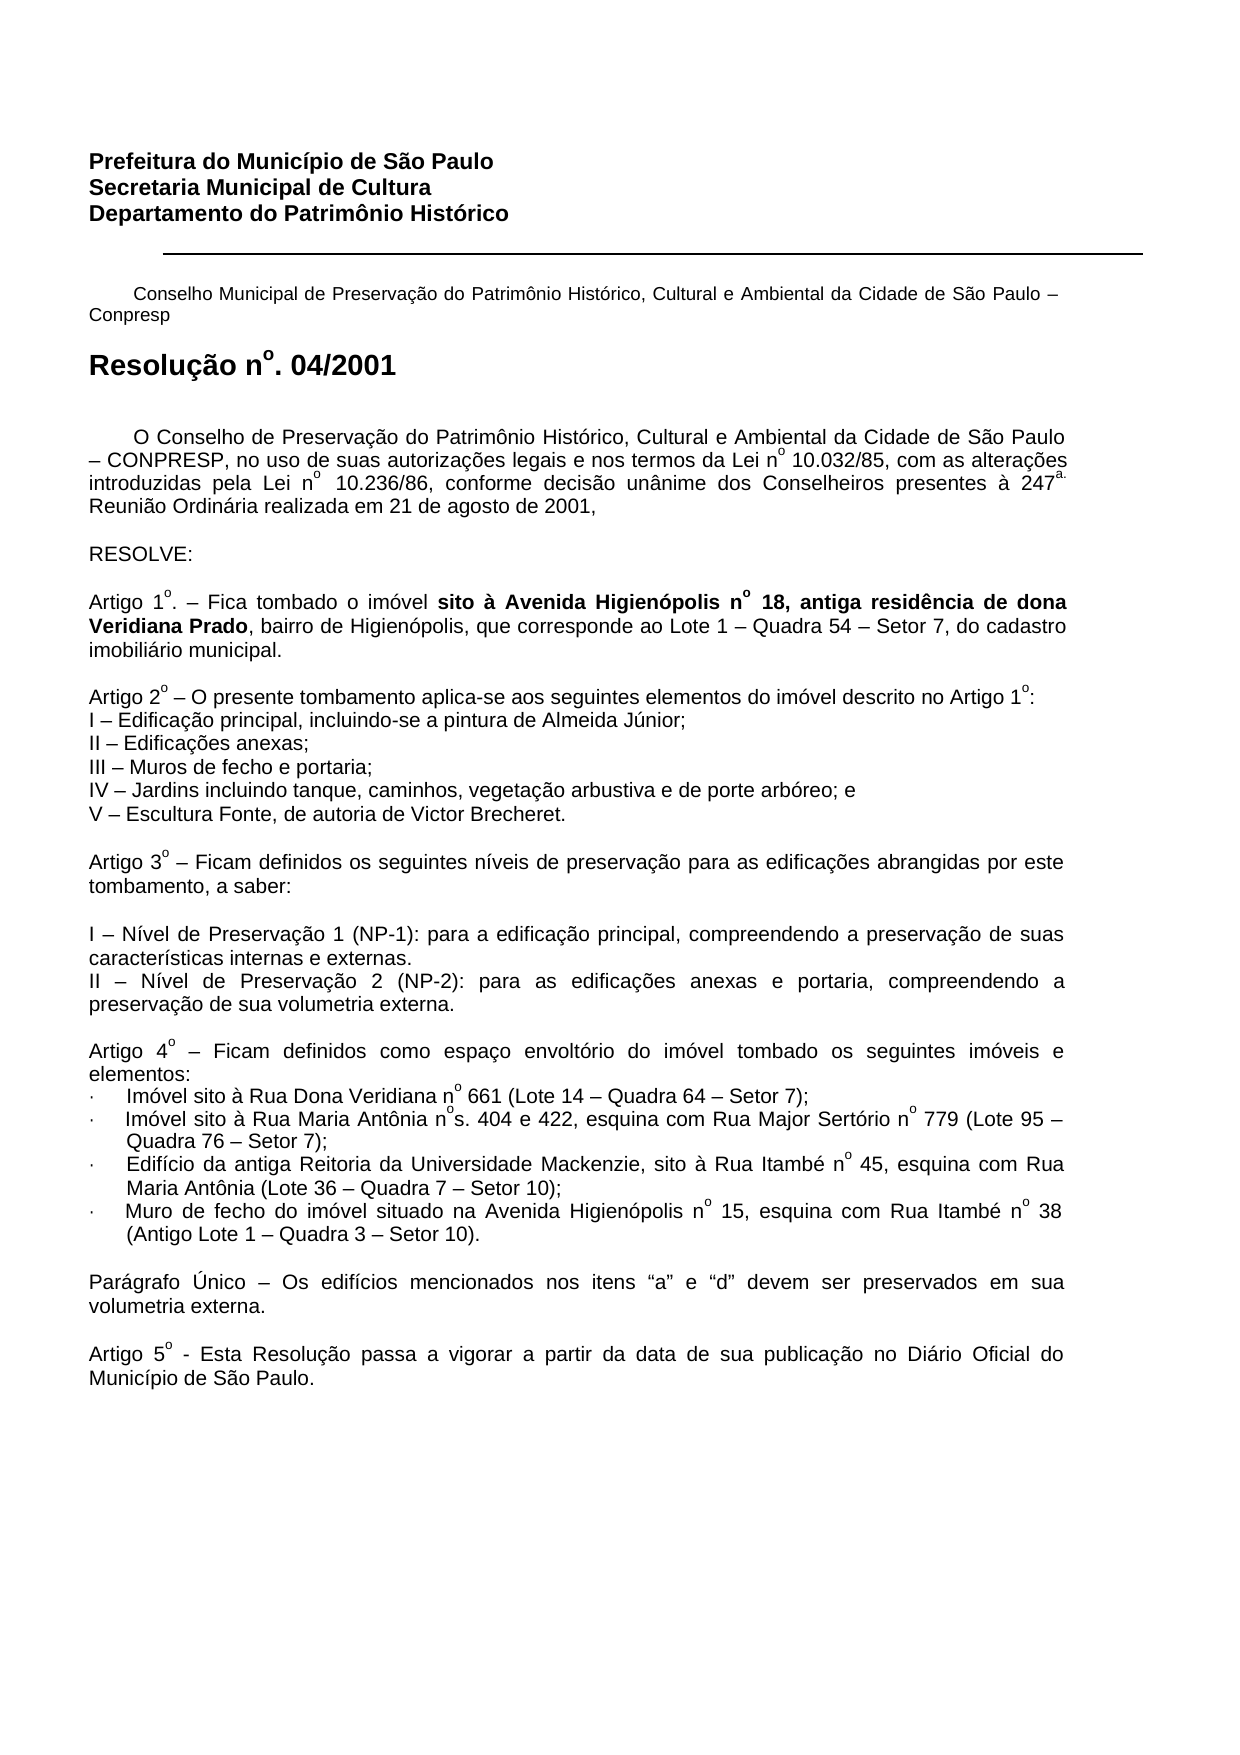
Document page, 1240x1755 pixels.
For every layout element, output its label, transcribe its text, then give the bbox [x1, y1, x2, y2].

text Artigo 3o – Ficam definidos os seguintes níveis de preservação para as edificações abrangidas por este tombamento, a saber: [89, 845, 1067, 898]
text II – Nível de Preservação 2 (NP-2): para as edificações anexas e portaria, compreendendo a preservação de sua volumetria externa. [89, 970, 1067, 1016]
text · Imóvel sito à Rua Dona Veridiana no 661 (Lote 14 – Quadra 64 – Setor 7); [89, 1086, 813, 1106]
text Maria Antônia (Lote 36 – Quadra 7 – Setor 10); [126, 1176, 1075, 1199]
text O Conselho de Preservação do Patrimônio Histórico, Cultural e Ambiental da Cidade de São Paulo [133, 425, 1075, 448]
text – CONPRESP, no uso de suas autorizações legais e nos termos da Lei no 10.032/85, com as alterações introduzidas pela Lei no 10.236/86, conforme decisão unânime dos Conselheiros presentes à 247a. Reunião Ordinária realizada em 21 de agosto de 2001, [89, 449, 1067, 518]
text · Muro de fecho do imóvel situado na Avenida Higienópolis no 15, esquina com Rua Itambé no 38 (Antigo Lote 1 – Quadra 3 – Setor 10). [89, 1201, 1067, 1246]
text Conselho Municipal de Preservação do Patrimônio Histórico, Cultural e Ambiental da Cidade de São Paulo – Conpresp [89, 283, 1066, 325]
text · Imóvel sito à Rua Maria Antônia nos. 404 e 422, esquina com Rua Major Sertório no 779 (Lote 95 – Quadra 76 – Setor 7); [89, 1108, 1067, 1153]
text V – Escultura Fonte, de autoria de Victor Brecheret. [89, 802, 569, 826]
text Artigo 2o – O presente tombamento aplica-se aos seguintes elementos do imóvel descrito no Artigo 1o: I – Edificação principal, incluindo-se a pintura de Almeida Júnior; [89, 686, 1038, 732]
text Parágrafo Único – Os edifícios mencionados nos itens “a” e “d” devem ser preservados em sua volumetria externa. [89, 1270, 1067, 1318]
text · Edifício da antiga Reitoria da Universidade Mackenzie, sito à Rua Itambé no 45, esquina com Rua [89, 1153, 1067, 1176]
text Prefeitura do Município de São Paulo Secretaria Municipal de Cultura Departamento do Patrimônio Histórico [89, 148, 513, 227]
text Artigo 4o – Ficam definidos como espaço envoltório do imóvel tombado os seguintes imóveis e elementos: [89, 1040, 1067, 1086]
text Artigo 5o - Esta Resolução passa a vigorar a partir da data de sua publicação no Diário Oficial do [89, 1337, 1067, 1366]
text III – Muros de fecho e portaria; [89, 755, 376, 779]
text Resolução no. 04/2001 [89, 343, 400, 382]
text Município de São Paulo. [89, 1366, 318, 1390]
text RESOLVE: [89, 541, 196, 565]
text II – Edificações anexas; [89, 732, 312, 755]
text I – Nível de Preservação 1 (NP-1): para a edificação principal, compreendendo a preservação de suas características internas e externas. [89, 922, 1067, 969]
text Artigo 1o. – Fica tombado o imóvel sito à Avenida Higienópolis no 18, antiga residência de dona Veridiana Prado, bairro de Higienópolis, que corresponde ao Lote 1 – Quadra 54 – Setor 7, do cadastro imobiliário municipal. [89, 585, 1067, 662]
text IV – Jardins incluindo tanque, caminhos, vegetação arbustiva e de porte arbóreo; e [89, 779, 859, 802]
